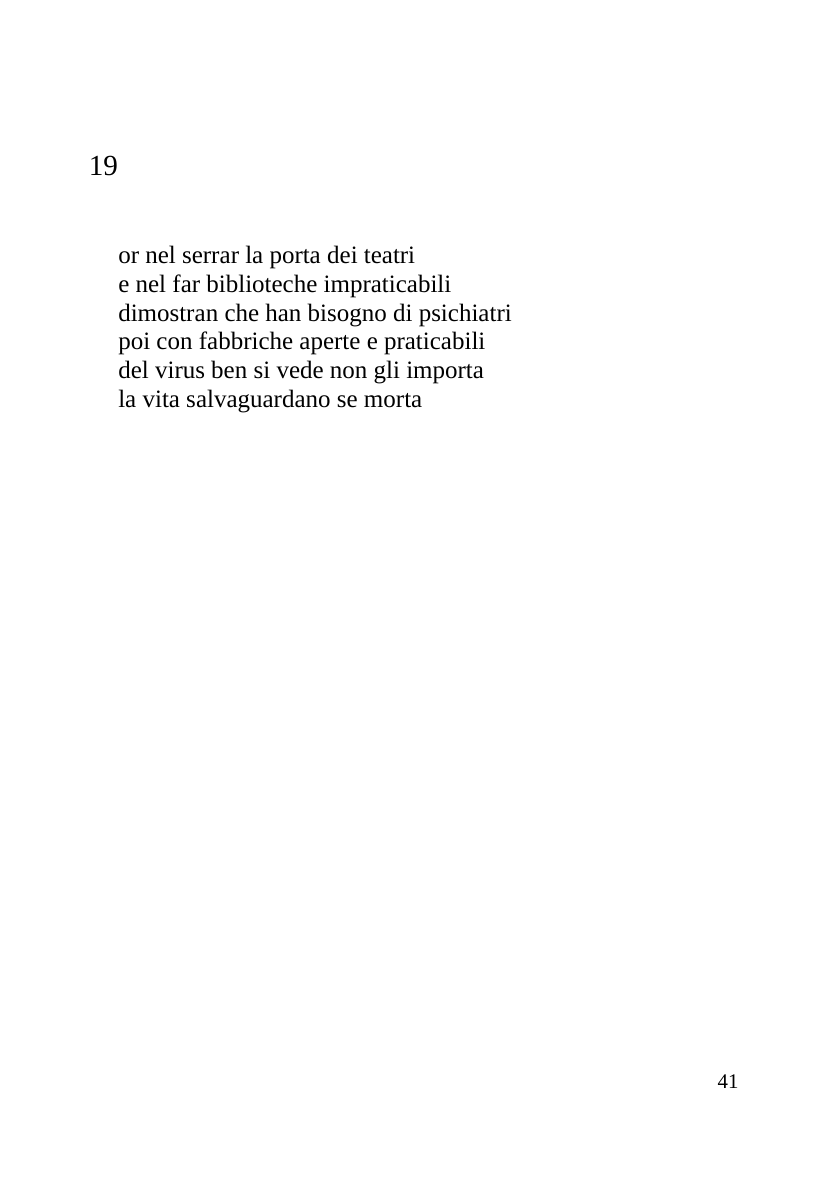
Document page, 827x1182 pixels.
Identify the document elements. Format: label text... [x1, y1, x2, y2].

text e nel far biblioteche impraticabili [88, 269, 738, 298]
text del virus ben si vede non gli importa [88, 355, 738, 384]
text or nel serrar la porta dei teatri [88, 240, 738, 269]
text poi con fabbriche aperte e praticabili [88, 326, 738, 355]
text 19 [88, 148, 738, 181]
text dimostran che han bisogno di psichiatri [88, 298, 738, 326]
text la vita salvaguardano se morta [88, 384, 738, 413]
